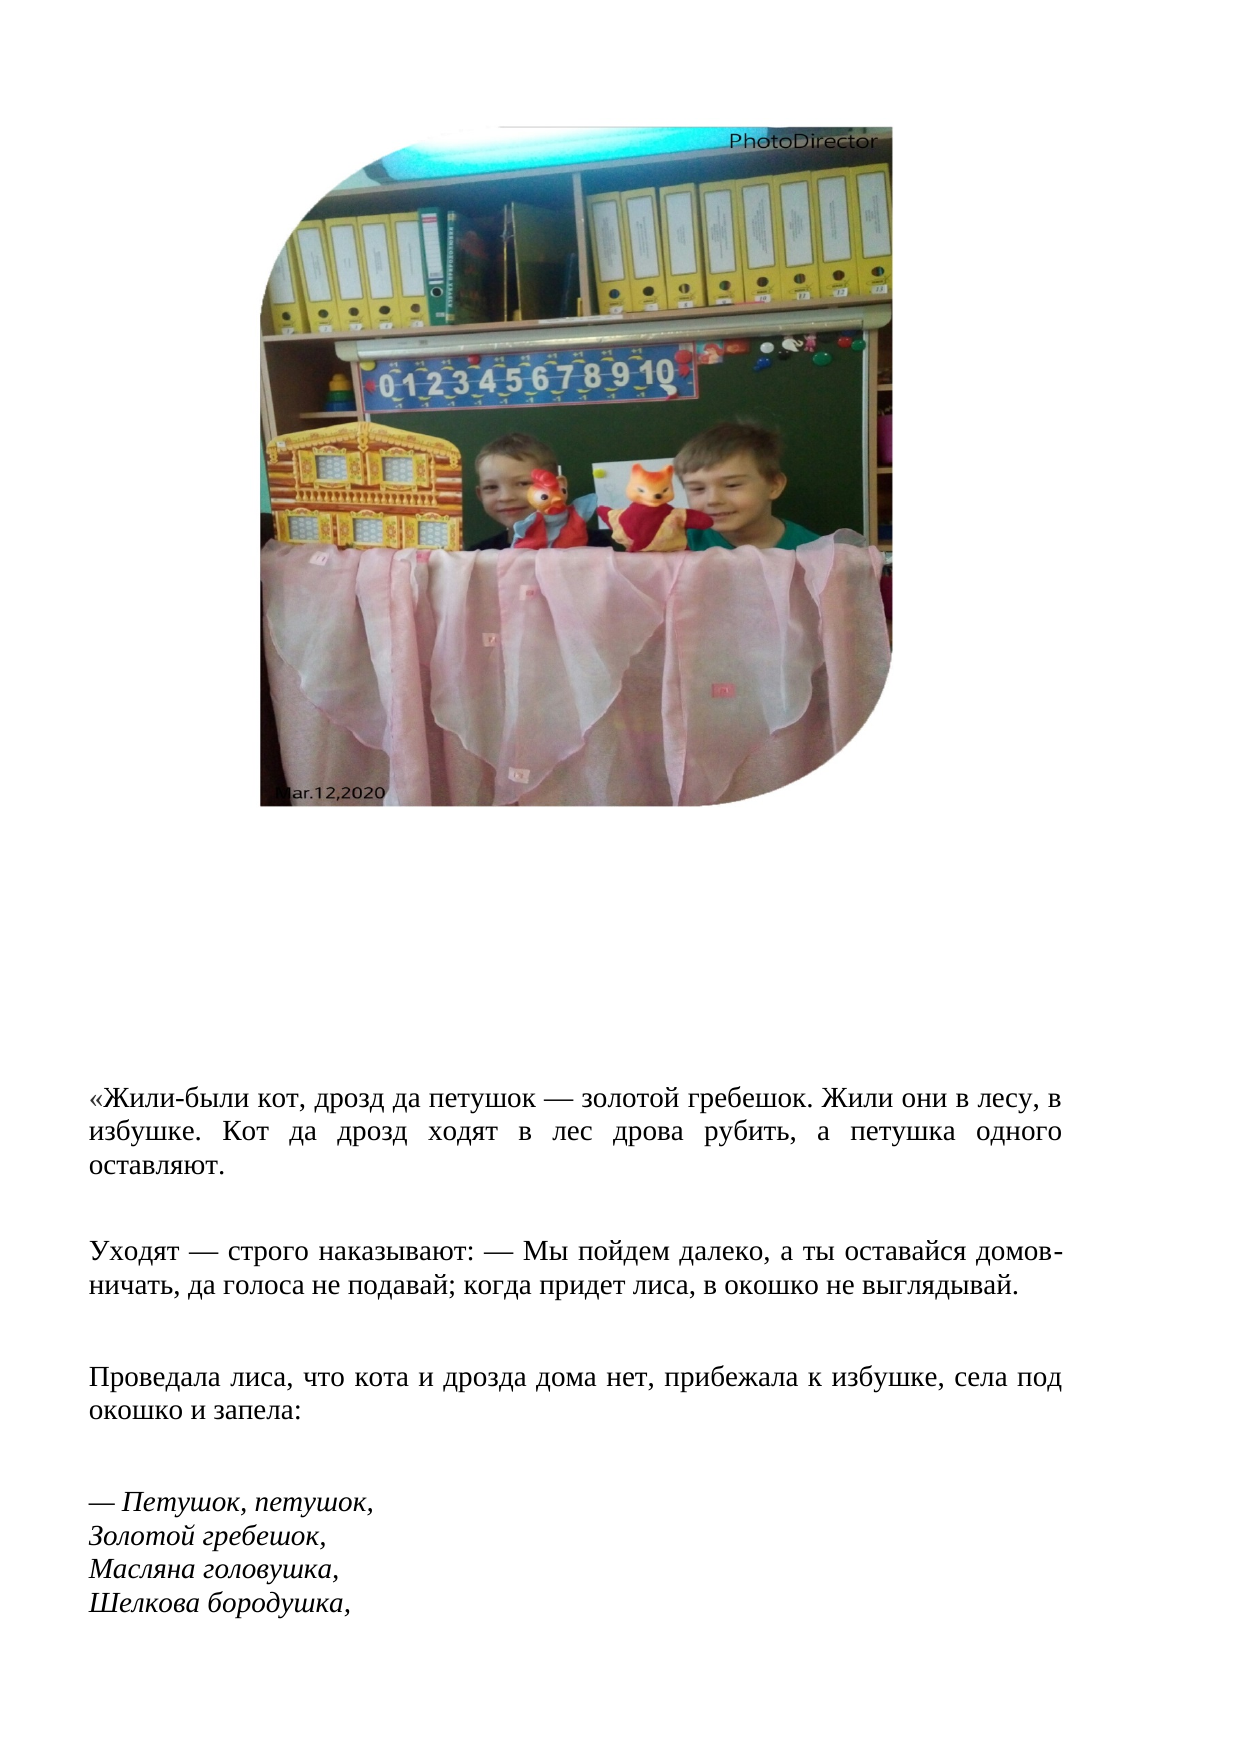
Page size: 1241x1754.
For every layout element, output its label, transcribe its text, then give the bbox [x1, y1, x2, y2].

text «Жили-были кот, дрозд да петушок — золотой гребешок. Жили они в лесу, в избушке. Кот да дрозд ходят в лес дрова рубить, а петушка одного оставляют. [88, 1080, 1063, 1181]
text Уходят — строго наказывают: — Мы пойдем далеко, а ты оставайся домов­ничать, да голоса не подавай; когда придет лиса, в окошко не выглядывай. [88, 1233, 1063, 1300]
text — Петушок, петушок, Золотой гребешок, Масляна головушка, Шелкова бородушка, [88, 1484, 1063, 1618]
text Проведала лиса, что кота и дрозда дома нет, прибежала к избушке, села под окошко и запела: [88, 1359, 1063, 1426]
